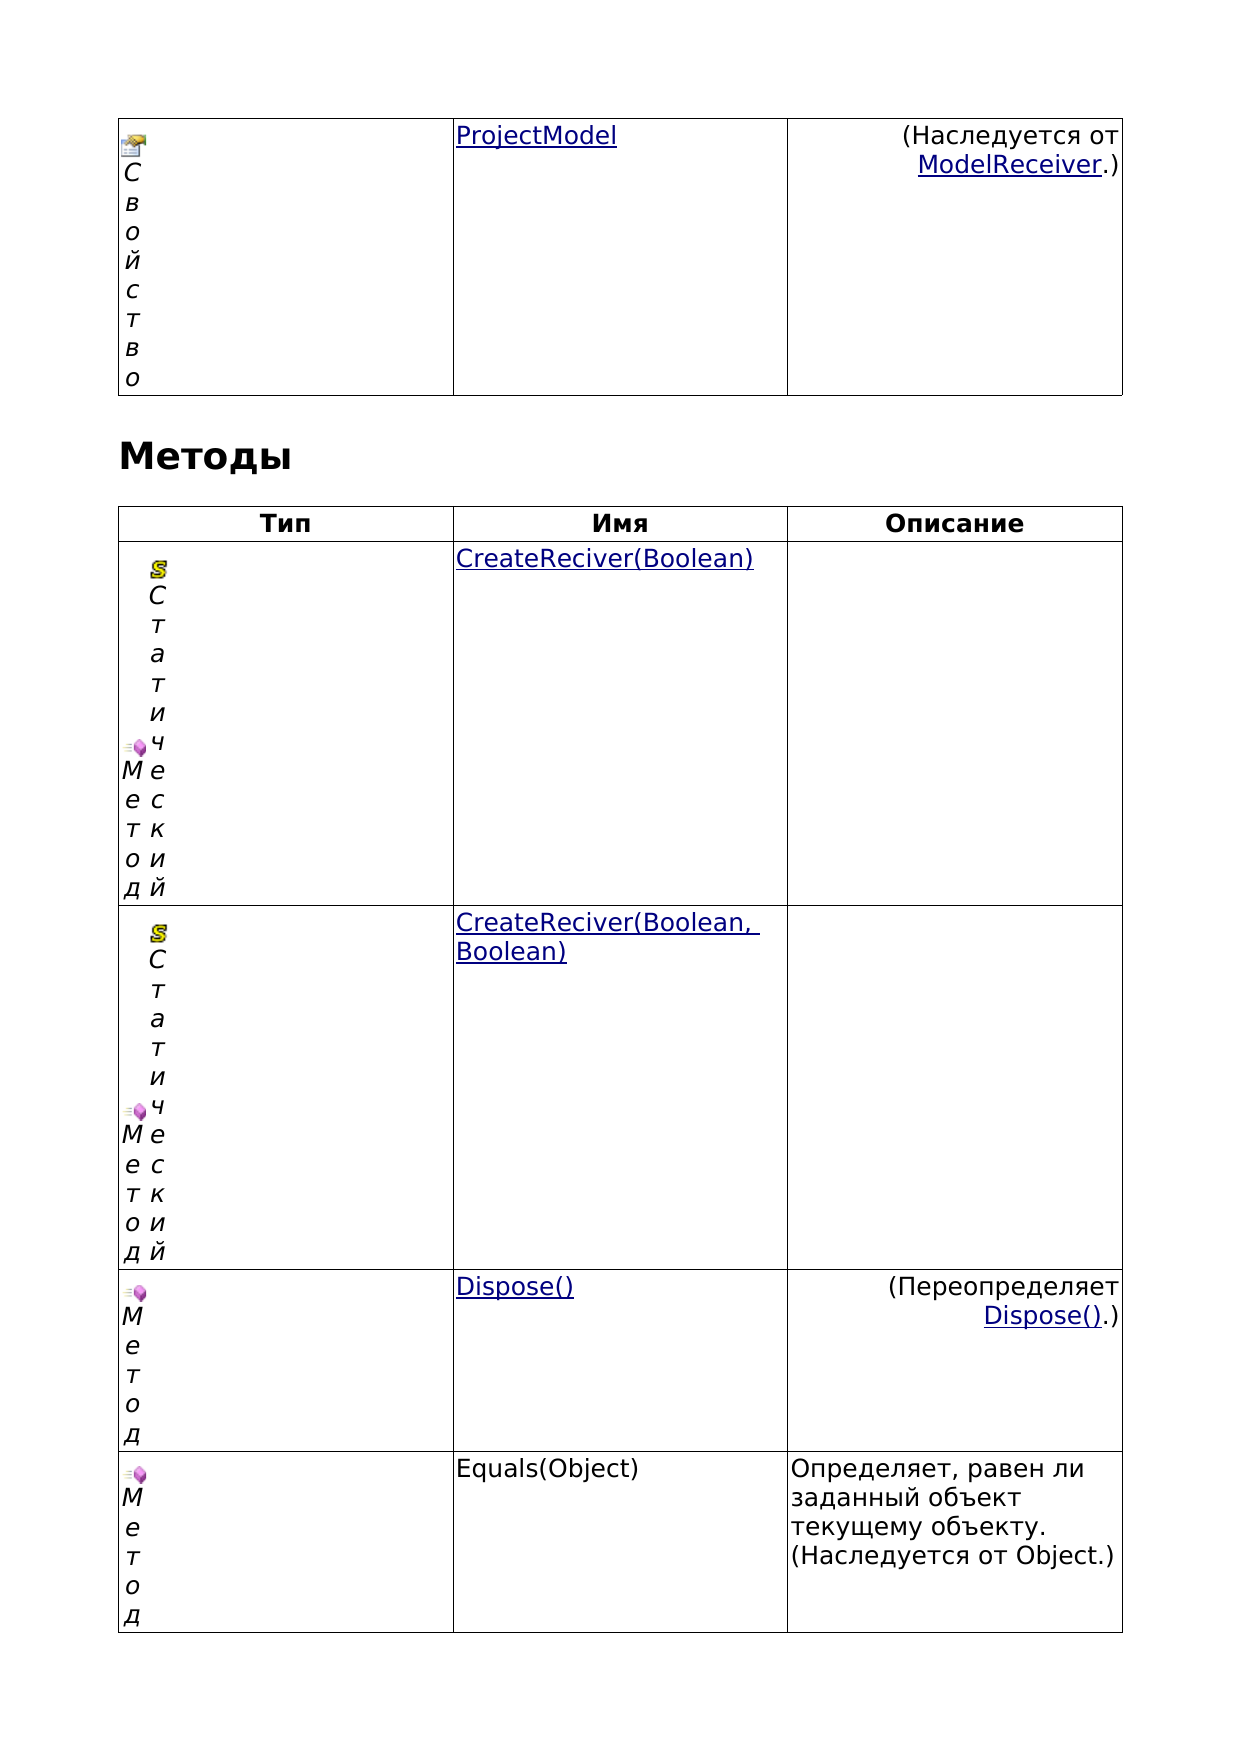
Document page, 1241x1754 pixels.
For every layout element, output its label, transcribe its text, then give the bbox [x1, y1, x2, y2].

table_cell (Переопределяет Dispose().) [788, 1270, 1122, 1451]
picture [146, 920, 172, 946]
table_cell [119, 1452, 453, 1632]
table_cell Equals(Object) [454, 1452, 787, 1632]
table_header Тип [119, 507, 453, 541]
table_header Имя [454, 507, 787, 541]
table_cell [788, 542, 1122, 905]
table_cell (Наследуется от ModelReceiver.) [788, 119, 1122, 395]
table_cell Dispose() [454, 1270, 787, 1451]
picture [121, 1466, 147, 1484]
table_cell CreateReciver(Boolean, Boolean) [454, 906, 787, 1269]
table_header Описание [788, 507, 1122, 541]
table_cell [119, 119, 453, 395]
picture [146, 556, 172, 582]
picture [121, 133, 147, 159]
table_cell [788, 906, 1122, 1269]
table_cell ProjectModel [454, 119, 787, 395]
table_cell [119, 906, 453, 1269]
table_cell [119, 1270, 453, 1451]
table_cell Определяет, равен ли заданный объект текущему объекту. (Наследуется от Object.) [788, 1452, 1122, 1632]
subtitle Методы [118, 435, 1122, 478]
picture [121, 1103, 146, 1121]
table_cell [119, 542, 453, 905]
picture [121, 739, 146, 757]
picture [121, 1285, 147, 1302]
table_cell CreateReciver(Boolean) [454, 542, 787, 905]
